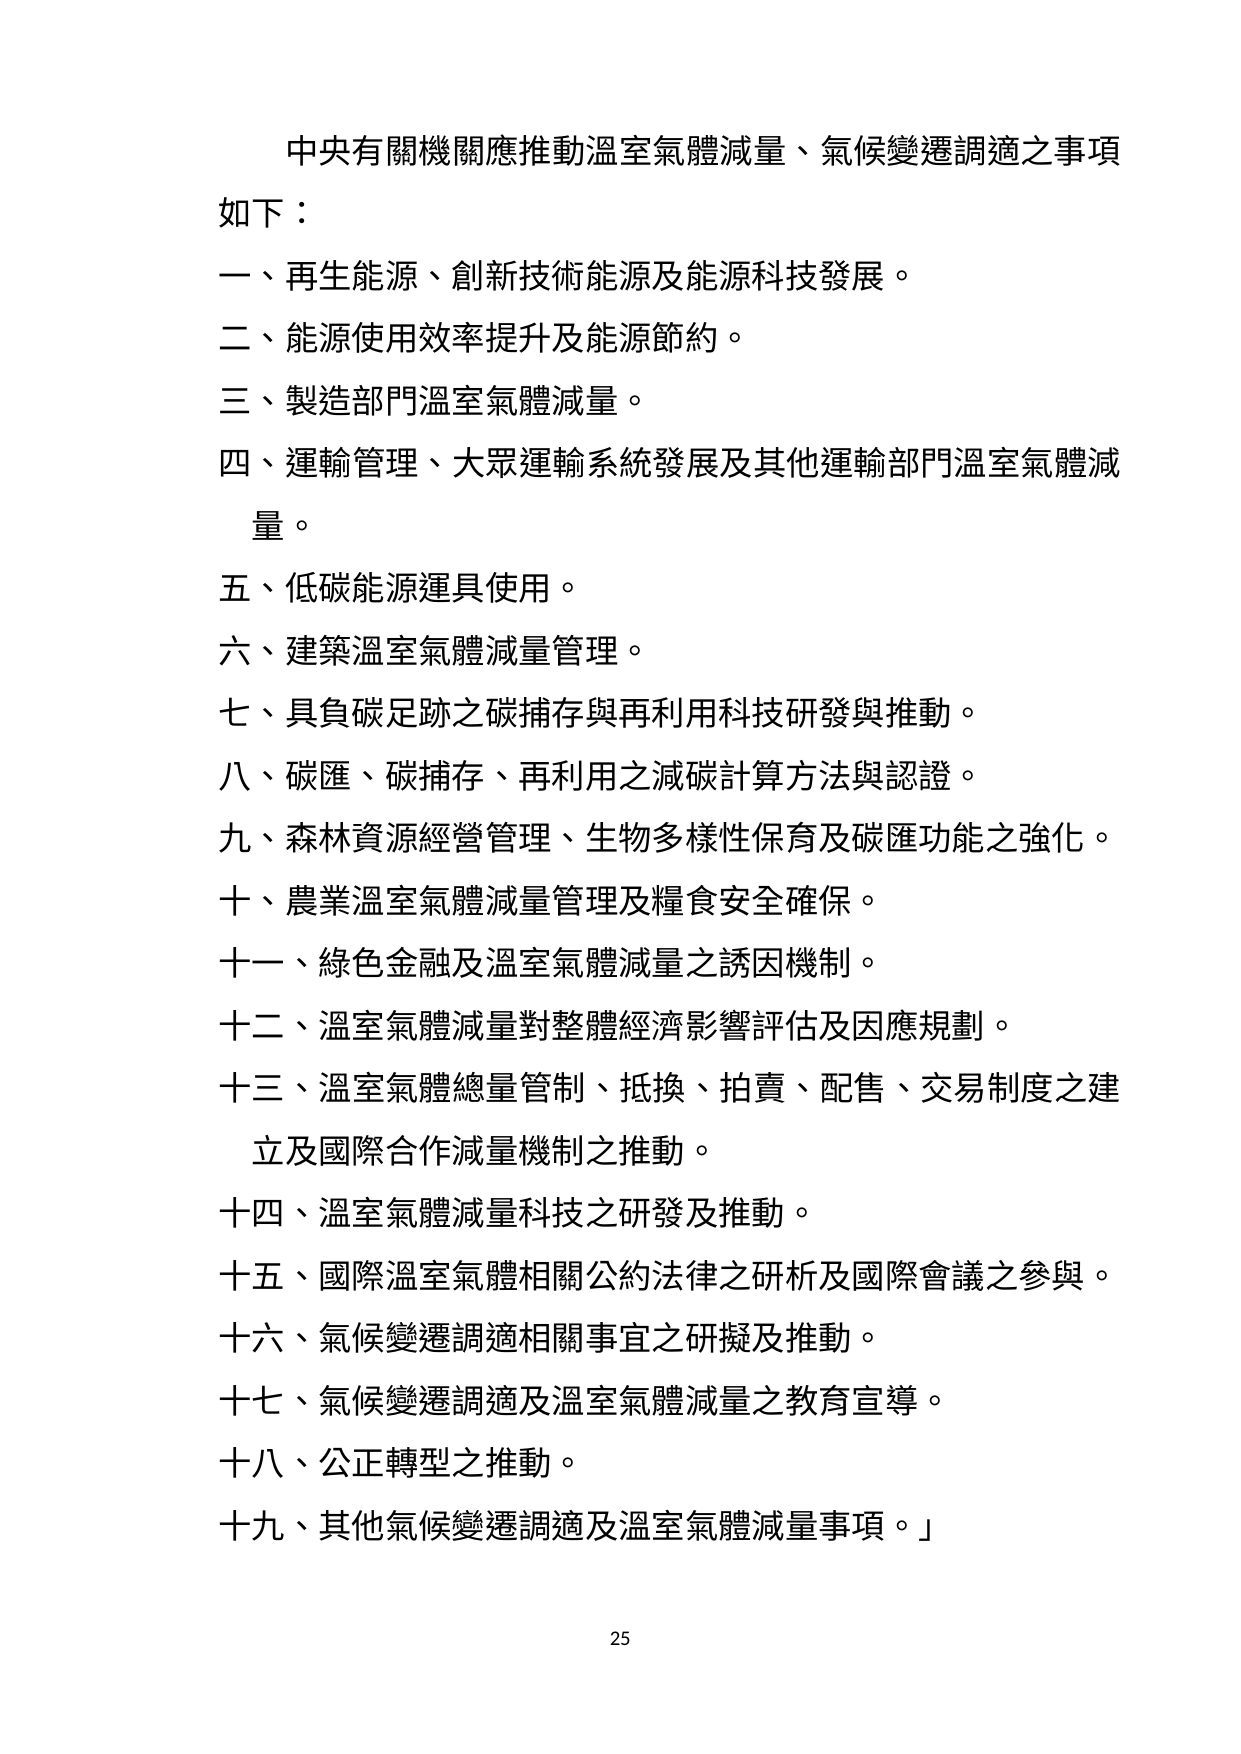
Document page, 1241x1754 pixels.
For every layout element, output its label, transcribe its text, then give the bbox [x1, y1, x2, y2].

text 十二、溫室氣體減量對整體經濟影響評估及因應規劃。 [218, 982, 1122, 1044]
text 中央有關機關應推動溫室氣體減量、氣候變遷調適之事項如下： [218, 107, 1122, 232]
text 十四、溫室氣體減量科技之研發及推動。 [218, 1169, 1122, 1232]
text 七、具負碳足跡之碳捕存與再利用科技研發與推動。 [218, 669, 1122, 732]
text 十九、其他氣候變遷調適及溫室氣體減量事項。」 [218, 1482, 1122, 1544]
text 十六、氣候變遷調適相關事宜之研擬及推動。 [218, 1294, 1122, 1357]
text 十一、綠色金融及溫室氣體減量之誘因機制。 [218, 919, 1122, 982]
text 二、能源使用效率提升及能源節約。 [218, 294, 1122, 357]
text 十七、氣候變遷調適及溫室氣體減量之教育宣導。 [218, 1357, 1122, 1419]
text 十八、公正轉型之推動。 [218, 1419, 1122, 1482]
text 四、運輸管理、大眾運輸系統發展及其他運輸部門溫室氣體減量。 [218, 419, 1122, 544]
text 一、再生能源、創新技術能源及能源科技發展。 [218, 232, 1122, 294]
text 十五、國際溫室氣體相關公約法律之研析及國際會議之參與。 [218, 1232, 1122, 1294]
text 三、製造部門溫室氣體減量。 [218, 357, 1122, 419]
text 九、森林資源經營管理、生物多樣性保育及碳匯功能之強化。 [218, 794, 1122, 857]
text 六、建築溫室氣體減量管理。 [218, 607, 1122, 669]
text 十、農業溫室氣體減量管理及糧食安全確保。 [218, 857, 1122, 919]
text 十三、溫室氣體總量管制、抵換、拍賣、配售、交易制度之建立及國際合作減量機制之推動。 [218, 1044, 1122, 1169]
text 五、低碳能源運具使用。 [218, 544, 1122, 607]
text 八、碳匯、碳捕存、再利用之減碳計算方法與認證。 [218, 732, 1122, 794]
